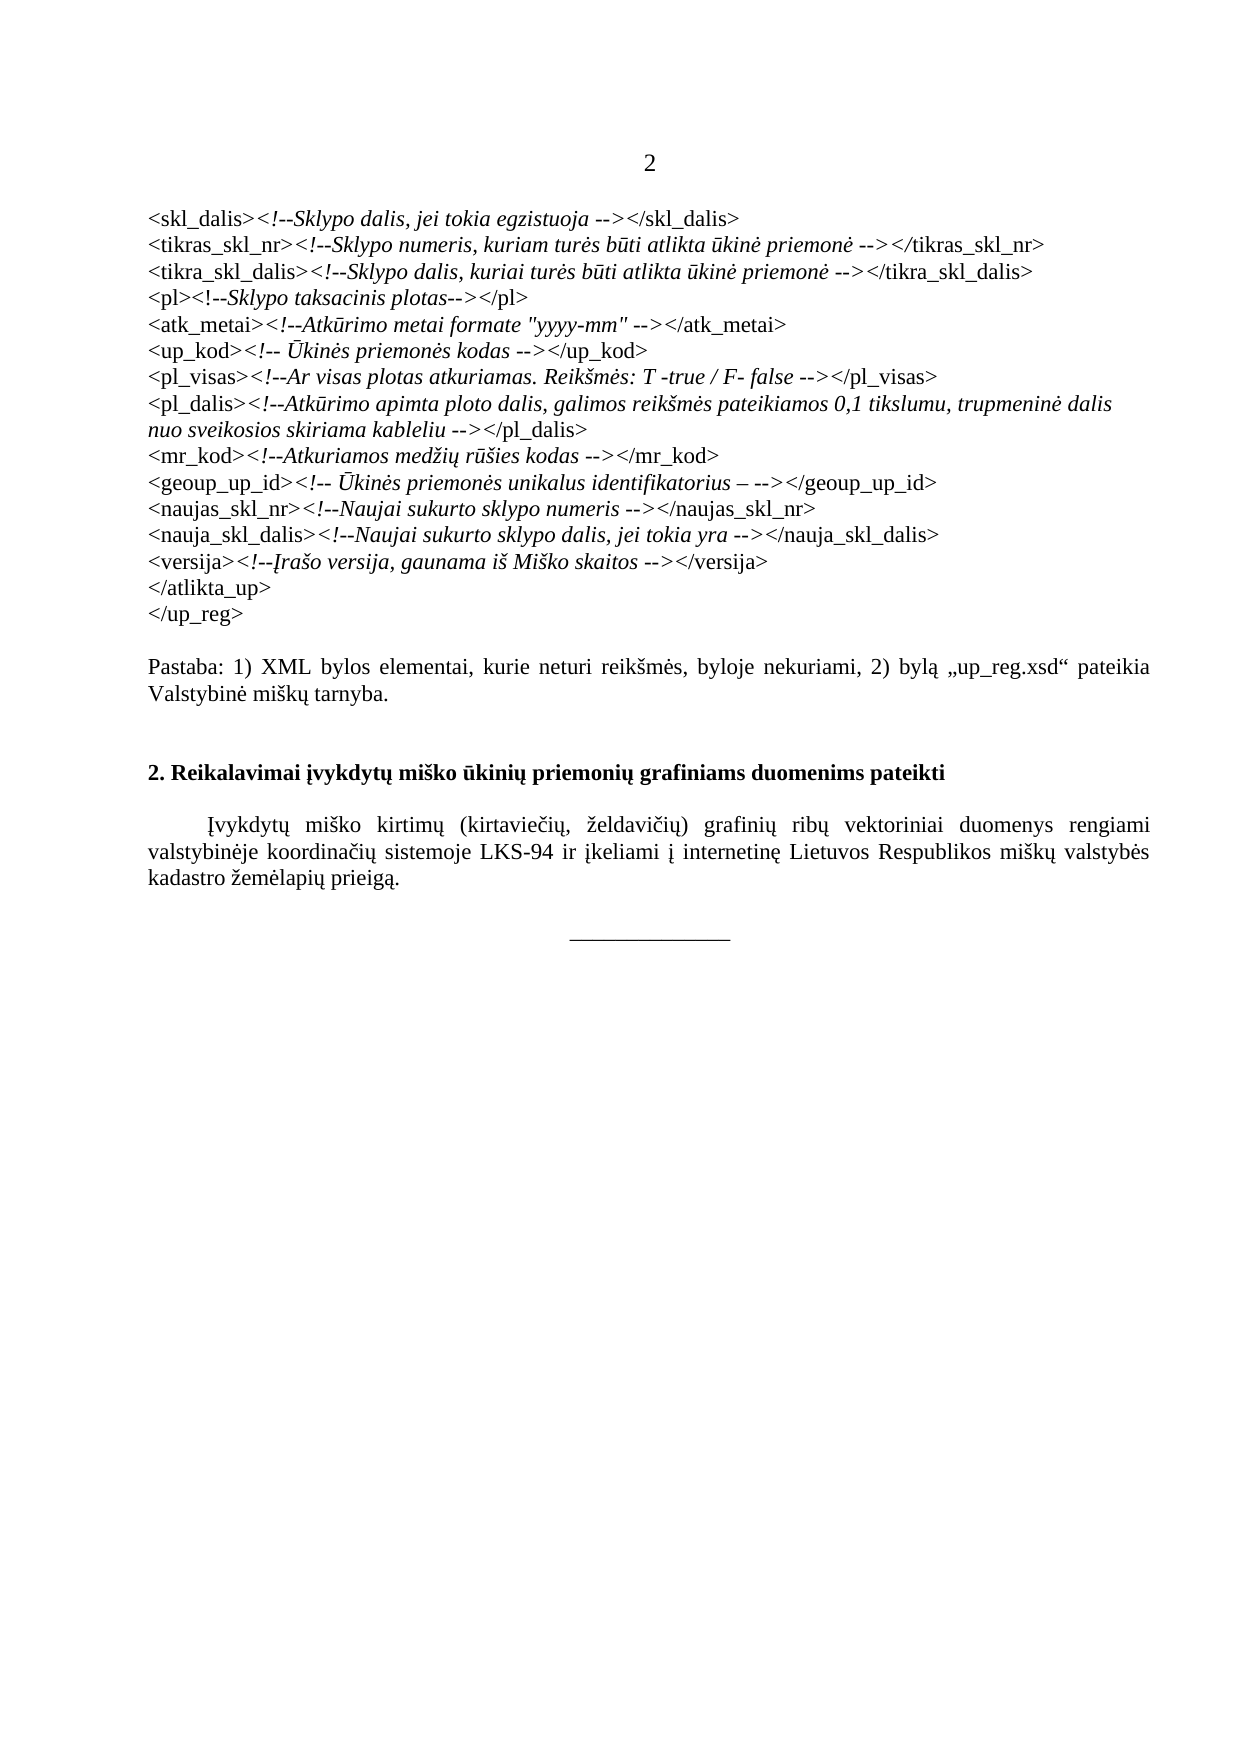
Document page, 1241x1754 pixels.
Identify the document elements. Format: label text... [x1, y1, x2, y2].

text </atlikta_up> [148, 574, 1152, 601]
text <tikras_skl_nr><!--Sklypo numeris, kuriam turės būti atlikta ūkinė priemonė --></tikras_skl_nr> [148, 232, 1152, 258]
text <nauja_skl_dalis><!--Naujai sukurto sklypo dalis, jei tokia yra --></nauja_skl_dalis> [148, 521, 1152, 548]
text <geoup_up_id><!-- Ūkinės priemonės unikalus identifikatorius – --></geoup_up_id> [148, 469, 1152, 495]
text Pastaba: 1) XML bylos elementai, kurie neturi reikšmės, byloje nekuriami, 2) bylą „up_reg.xsd“ pateikia Valstybinė miškų tarnyba. [148, 653, 1152, 706]
text ______________ [148, 917, 1152, 943]
text <mr_kod><!--Atkuriamos medžių rūšies kodas --></mr_kod> [148, 442, 1152, 469]
text 2. Reikalavimai įvykdytų miško ūkinių priemonių grafiniams duomenims pateikti [148, 759, 1152, 785]
text <skl_dalis><!--Sklypo dalis, jei tokia egzistuoja --></skl_dalis> [148, 205, 1152, 232]
text <versija><!--Įrašo versija, gaunama iš Miško skaitos --></versija> [148, 548, 1152, 574]
text <naujas_skl_nr><!--Naujai sukurto sklypo numeris --></naujas_skl_nr> [148, 495, 1152, 521]
text Įvykdytų miško kirtimų (kirtaviečių, želdavičių) grafinių ribų vektoriniai duomenys rengiami valstybinėje koordinačių sistemoje LKS-94 ir įkeliami į internetinę Lietuvos Respublikos miškų valstybės kadastro žemėlapių prieigą. [148, 811, 1152, 890]
text <pl><!--Sklypo taksacinis plotas--></pl> [148, 284, 1152, 311]
text <pl_dalis><!--Atkūrimo apimta ploto dalis, galimos reikšmės pateikiamos 0,1 tikslumu, trupmeninė dalis nuo sveikosios skiriama kableliu --></pl_dalis> [148, 390, 1152, 442]
text <pl_visas><!--Ar visas plotas atkuriamas. Reikšmės: T -true / F- false --></pl_visas> [148, 363, 1152, 390]
text </up_reg> [148, 601, 1152, 627]
text <tikra_skl_dalis><!--Sklypo dalis, kuriai turės būti atlikta ūkinė priemonė --></tikra_skl_dalis> [148, 258, 1152, 284]
text <atk_metai><!--Atkūrimo metai formate "yyyy-mm" --></atk_metai> [148, 311, 1152, 337]
text <up_kod><!-- Ūkinės priemonės kodas --></up_kod> [148, 337, 1152, 363]
